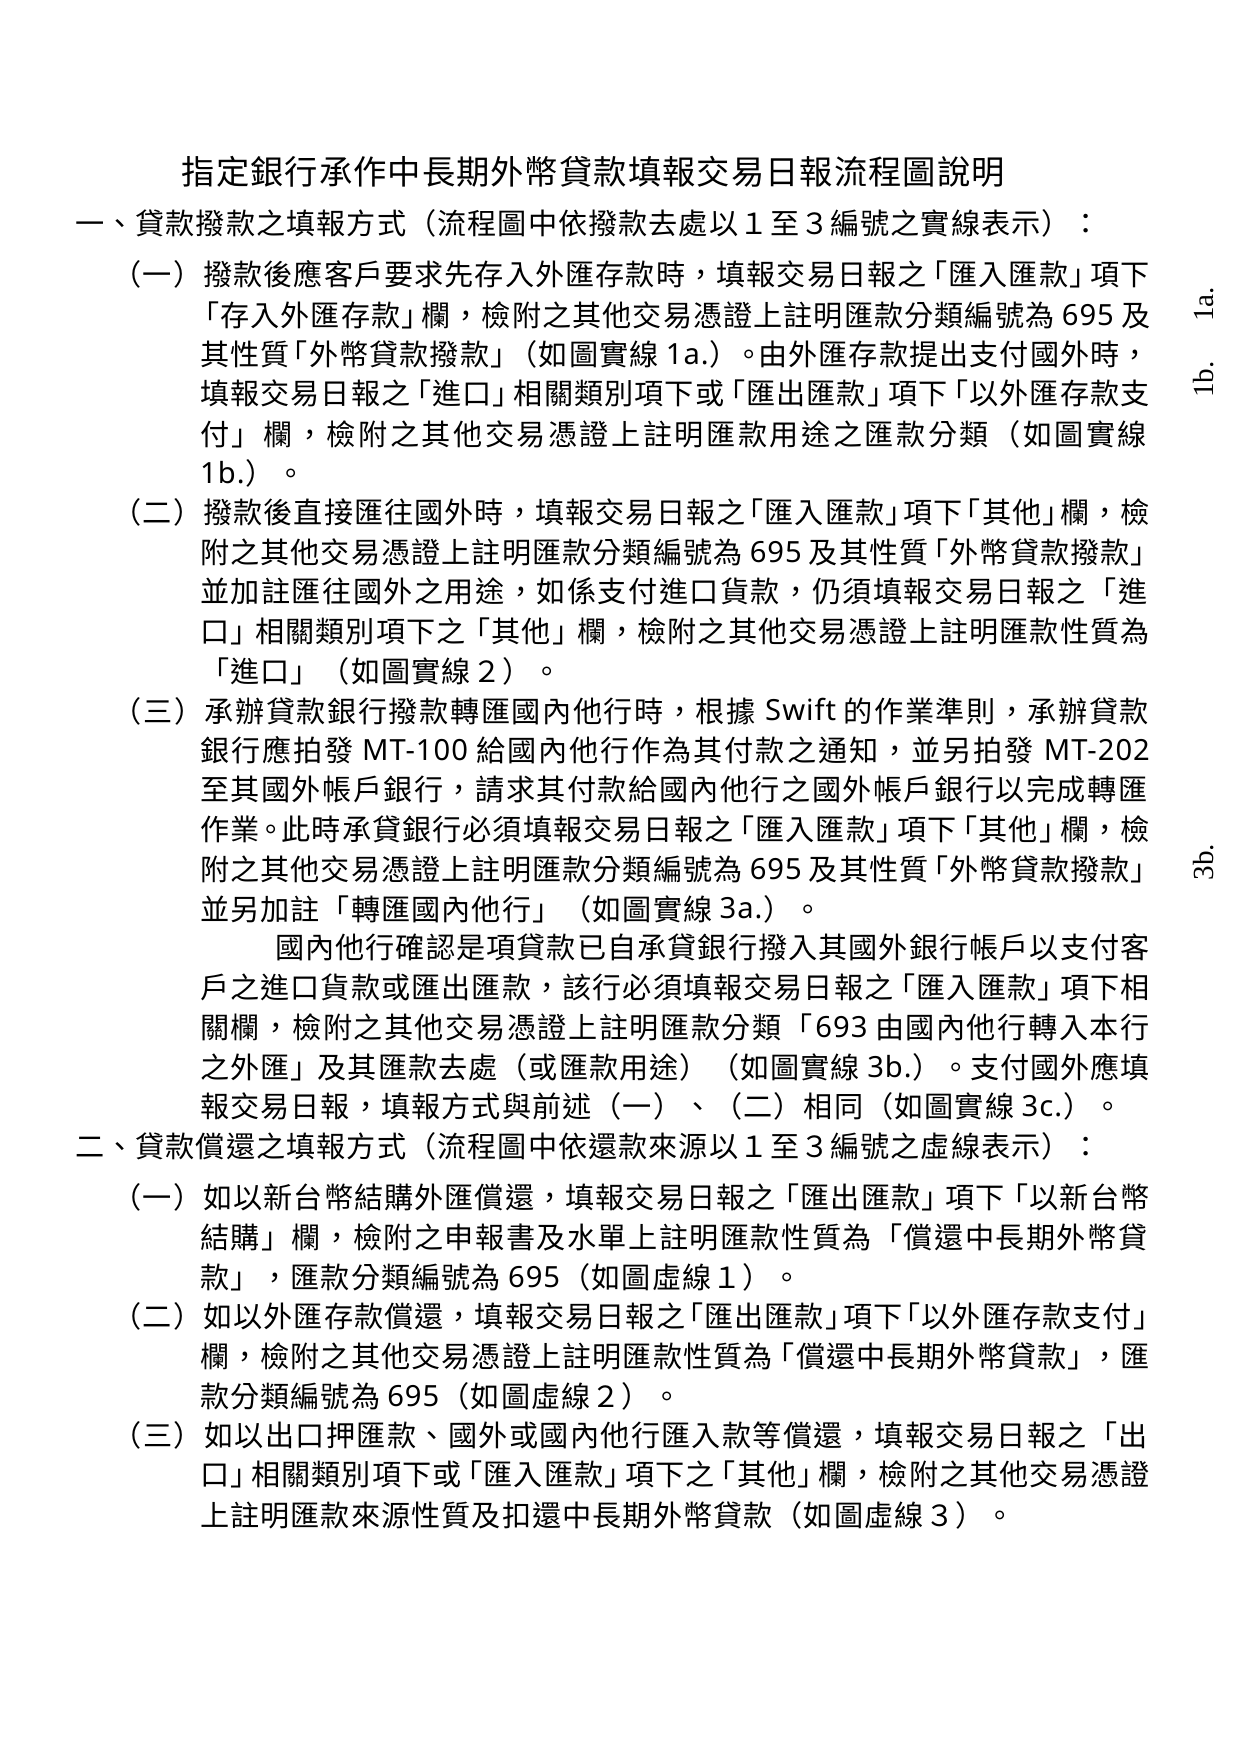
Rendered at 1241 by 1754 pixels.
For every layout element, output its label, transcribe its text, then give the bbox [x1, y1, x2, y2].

text 二、貸款償還之填報方式（流程圖中依還款來源以１至３編號之虛線表示）： [75, 1125, 1150, 1164]
text 國內他行確認是項貸款已自承貸銀行撥入其國外銀行帳戶以支付客戶之進口貨款或匯出匯款，該行必須填報交易日報之「匯入匯款」項下相關欄，檢附之其他交易憑證上註明匯款分類「693由國內他行轉入本行之外匯」及其匯款去處（或匯款用途）（如圖實線3b.）。支付國外應填報交易日報，填報方式與前述（一）、（二）相同（如圖實線3c.）。 [200, 927, 1150, 1125]
text （一）如以新台幣結購外匯償還，填報交易日報之「匯出匯款」項下「以新台幣結購」欄，檢附之申報書及水單上註明匯款性質為「償還中長期外幣貸款」，匯款分類編號為695（如圖虛線１）。 [112, 1177, 1150, 1296]
text （三）承辦貸款銀行撥款轉匯國內他行時，根據Swift的作業準則，承辦貸款銀行應拍發MT-100給國內他行作為其付款之通知，並另拍發MT-202至其國外帳戶銀行，請求其付款給國內他行之國外帳戶銀行以完成轉匯作業。此時承貸銀行必須填報交易日報之「匯入匯款」項下「其他」欄，檢附之其他交易憑證上註明匯款分類編號為695及其性質「外幣貸款撥款」並另加註「轉匯國內他行」（如圖實線3a.）。 [112, 689, 1150, 927]
text （一）撥款後應客戶要求先存入外匯存款時，填報交易日報之「匯入匯款」項下「存入外匯存款」欄，檢附之其他交易憑證上註明匯款分類編號為695及其性質「外幣貸款撥款」（如圖實線1a.）。由外匯存款提出支付國外時，填報交易日報之「進口」相關類別項下或「匯出匯款」項下「以外匯存款支付」欄，檢附之其他交易憑證上註明匯款用途之匯款分類（如圖實線1b.）。 [112, 254, 1150, 492]
text （二）撥款後直接匯往國外時，填報交易日報之「匯入匯款」項下「其他」欄，檢附之其他交易憑證上註明匯款分類編號為695及其性質「外幣貸款撥款」並加註匯往國外之用途，如係支付進口貨款，仍須填報交易日報之「進口」相關類別項下之「其他」欄，檢附之其他交易憑證上註明匯款性質為「進口」（如圖實線２）。 [112, 492, 1150, 689]
text 一、貸款撥款之填報方式（流程圖中依撥款去處以１至３編號之實線表示）： [75, 202, 1150, 242]
text 指定銀行承作中長期外幣貸款填報交易日報流程圖說明 [181, 150, 1150, 189]
text （二）如以外匯存款償還，填報交易日報之「匯出匯款」項下「以外匯存款支付」欄，檢附之其他交易憑證上註明匯款性質為「償還中長期外幣貸款」，匯款分類編號為695（如圖虛線２）。 [112, 1296, 1150, 1414]
text （三）如以出口押匯款、國外或國內他行匯入款等償還，填報交易日報之「出口」相關類別項下或「匯入匯款」項下之「其他」欄，檢附之其他交易憑證上註明匯款來源性質及扣還中長期外幣貸款（如圖虛線３）。 [112, 1414, 1150, 1533]
